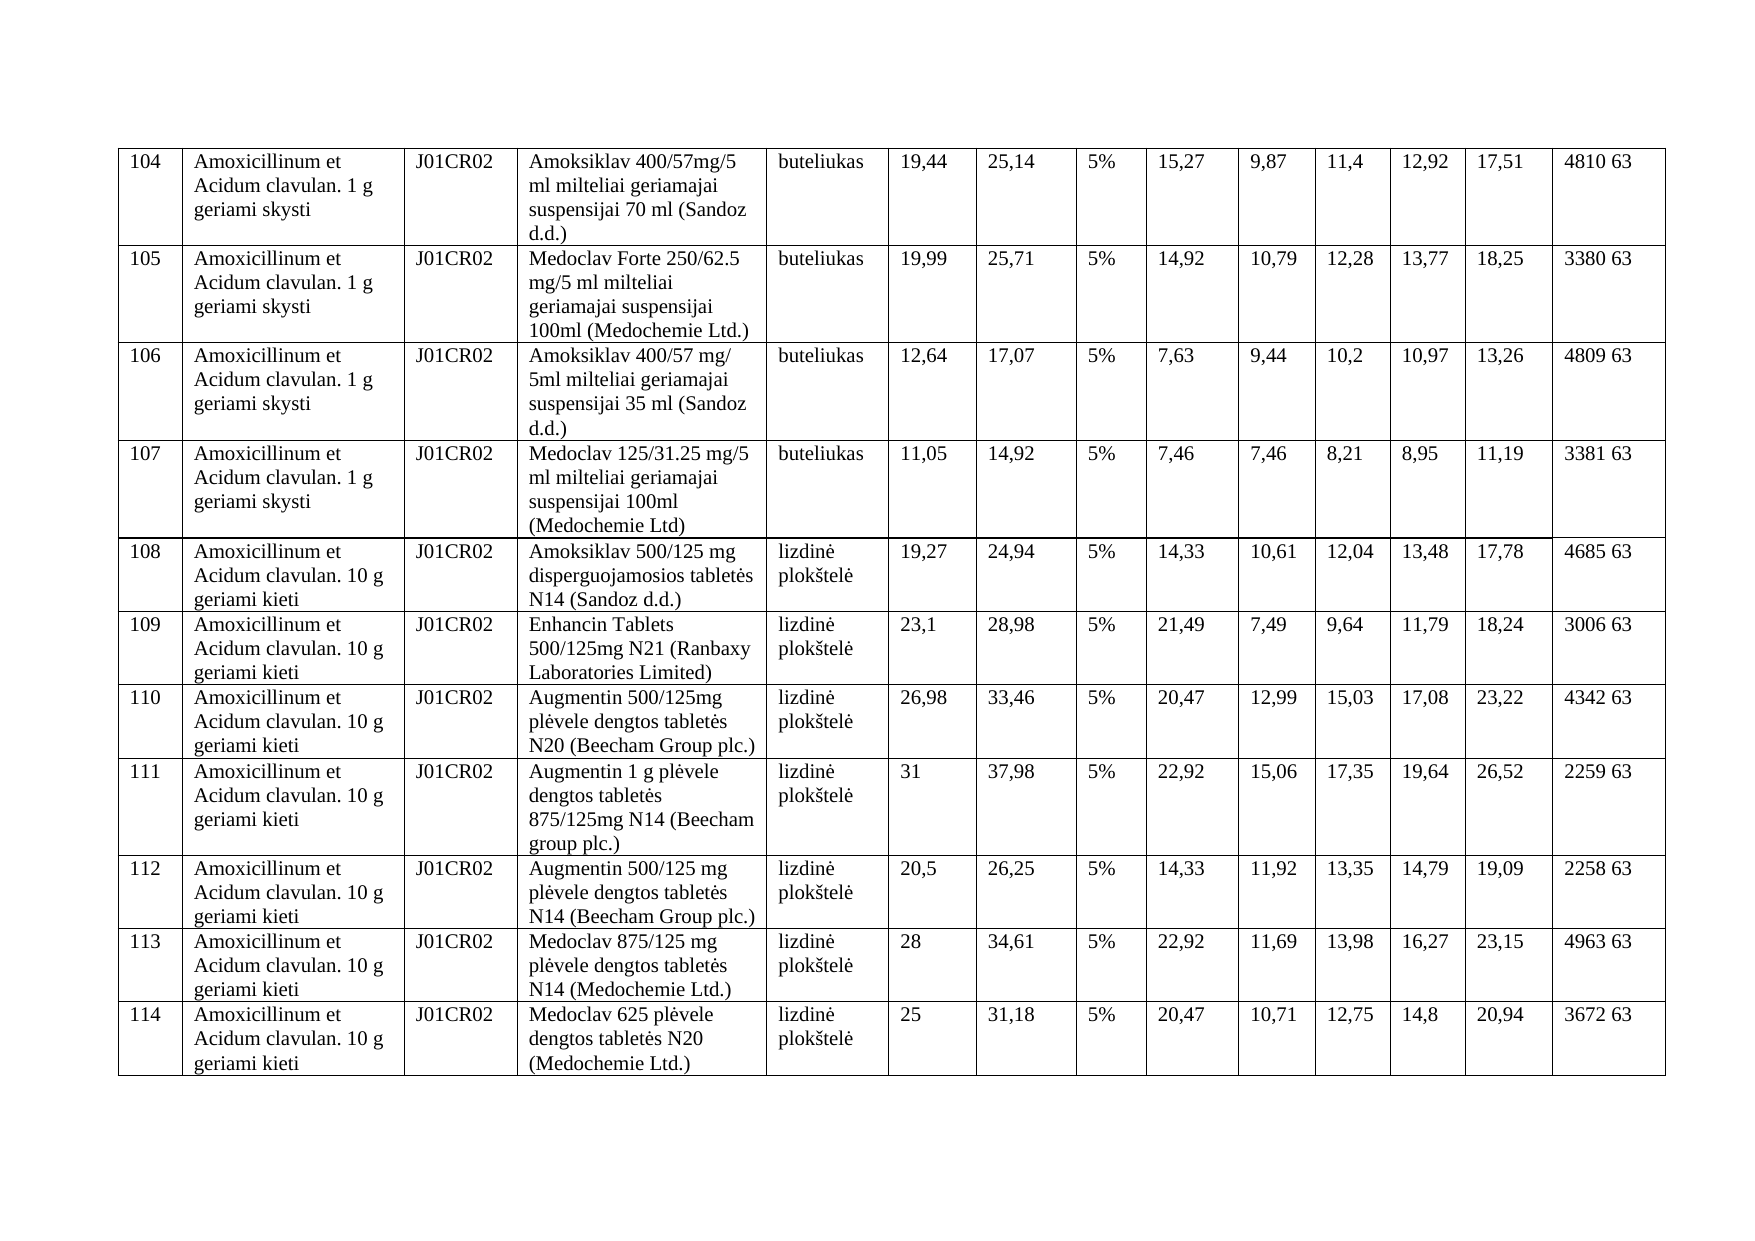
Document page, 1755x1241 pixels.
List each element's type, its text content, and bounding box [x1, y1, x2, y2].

table_cell 23,22 [1466, 685, 1552, 757]
table_cell 111 [119, 759, 182, 855]
table_cell 7,46 [1147, 441, 1238, 537]
table_cell 14,92 [977, 441, 1076, 537]
table_cell 7,63 [1147, 343, 1238, 439]
table_cell 112 [119, 856, 182, 928]
table_cell Medoclav 625 plėvele dengtos tabletės N20 (Medochemie Ltd.) [518, 1002, 766, 1074]
table_cell 19,64 [1391, 759, 1465, 855]
table_cell 10,79 [1239, 246, 1315, 342]
table_cell 22,92 [1147, 759, 1238, 855]
table_cell 26,52 [1466, 759, 1552, 855]
table_cell Amoxicillinum et Acidum clavulan. 10 g geriami kieti [183, 759, 404, 855]
table_cell 5% [1077, 539, 1146, 611]
table_cell buteliukas [767, 343, 888, 439]
table_cell J01CR02 [405, 929, 517, 1001]
table_cell 13,35 [1316, 856, 1390, 928]
table_cell 11,05 [889, 441, 976, 537]
table_cell 14,92 [1147, 246, 1238, 342]
table_cell 2259 63 [1553, 759, 1665, 855]
table_cell 25 [889, 1002, 976, 1074]
table_cell 31,18 [977, 1002, 1076, 1074]
table_cell 9,87 [1239, 149, 1315, 245]
table_cell 10,2 [1316, 343, 1390, 439]
table_cell 23,1 [889, 612, 976, 684]
table_cell J01CR02 [405, 343, 517, 439]
table_cell 20,94 [1466, 1002, 1552, 1074]
table_cell 16,27 [1391, 929, 1465, 1001]
table_cell 24,94 [977, 539, 1076, 611]
table_cell 5% [1077, 343, 1146, 439]
table_cell 5% [1077, 1002, 1146, 1074]
table_cell 107 [119, 441, 182, 537]
table_cell lizdinė plokštelė [767, 856, 888, 928]
table_cell 17,35 [1316, 759, 1390, 855]
table_cell 25,71 [977, 246, 1076, 342]
table_cell lizdinė plokštelė [767, 685, 888, 757]
table_cell 11,69 [1239, 929, 1315, 1001]
table_cell lizdinė plokštelė [767, 612, 888, 684]
table_cell 20,47 [1147, 685, 1238, 757]
table_cell J01CR02 [405, 856, 517, 928]
table_cell 10,97 [1391, 343, 1465, 439]
table_cell 19,99 [889, 246, 976, 342]
table_cell 17,51 [1466, 149, 1552, 245]
table_cell Amoksiklav 400/57 mg/ 5ml milteliai geriamajai suspensijai 35 ml (Sandoz d.d.) [518, 343, 766, 439]
table_cell Amoxicillinum et Acidum clavulan. 10 g geriami kieti [183, 1002, 404, 1074]
table_cell Amoxicillinum et Acidum clavulan. 10 g geriami kieti [183, 929, 404, 1001]
table_cell 5% [1077, 441, 1146, 537]
table_cell Amoxicillinum et Acidum clavulan. 1 g geriami skysti [183, 441, 404, 537]
table_cell 5% [1077, 856, 1146, 928]
table_cell 11,19 [1466, 441, 1552, 537]
table_cell 14,33 [1147, 539, 1238, 611]
table_cell 14,8 [1391, 1002, 1465, 1074]
table_cell 33,46 [977, 685, 1076, 757]
table_cell 4963 63 [1553, 929, 1665, 1001]
table_cell Amoxicillinum et Acidum clavulan. 10 g geriami kieti [183, 856, 404, 928]
table_cell 12,28 [1316, 246, 1390, 342]
table_cell 17,78 [1466, 539, 1552, 611]
table_cell 108 [119, 539, 182, 611]
table_cell 15,06 [1239, 759, 1315, 855]
table_cell 105 [119, 246, 182, 342]
table_cell 26,98 [889, 685, 976, 757]
table_cell 5% [1077, 685, 1146, 757]
table_cell Medoclav 125/31.25 mg/5 ml milteliai geriamajai suspensijai 100ml (Medochemie Ltd) [518, 441, 766, 537]
table_cell Augmentin 500/125 mg plėvele dengtos tabletės N14 (Beecham Group plc.) [518, 856, 766, 928]
table_cell 10,61 [1239, 539, 1315, 611]
table_cell 114 [119, 1002, 182, 1074]
table_cell Amoxicillinum et Acidum clavulan. 1 g geriami skysti [183, 246, 404, 342]
table_cell 19,27 [889, 539, 976, 611]
table_cell 7,46 [1239, 441, 1315, 537]
table_cell 13,26 [1466, 343, 1552, 439]
table_cell 3381 63 [1553, 441, 1665, 537]
table_cell 34,61 [977, 929, 1076, 1001]
table_cell 110 [119, 685, 182, 757]
table_cell 9,44 [1239, 343, 1315, 439]
table_cell 12,04 [1316, 539, 1390, 611]
table_cell 10,71 [1239, 1002, 1315, 1074]
table_cell 26,25 [977, 856, 1076, 928]
table_cell J01CR02 [405, 149, 517, 245]
table_cell 11,4 [1316, 149, 1390, 245]
table_cell J01CR02 [405, 246, 517, 342]
table_cell 15,03 [1316, 685, 1390, 757]
table_cell 4685 63 [1553, 538, 1665, 611]
table_cell 25,14 [977, 149, 1076, 245]
table_cell 14,33 [1147, 856, 1238, 928]
table_cell 104 [119, 149, 182, 245]
table_cell J01CR02 [405, 539, 517, 611]
table_cell 8,95 [1391, 441, 1465, 537]
table_cell 13,77 [1391, 246, 1465, 342]
table_cell 3006 63 [1553, 612, 1665, 684]
table_cell 109 [119, 612, 182, 684]
table_cell 37,98 [977, 759, 1076, 855]
table_cell buteliukas [767, 149, 888, 245]
table_cell 12,99 [1239, 685, 1315, 757]
table_cell 22,92 [1147, 929, 1238, 1001]
table_cell Augmentin 500/125mg plėvele dengtos tabletės N20 (Beecham Group plc.) [518, 685, 766, 757]
table_cell 21,49 [1147, 612, 1238, 684]
table_cell 5% [1077, 246, 1146, 342]
table_cell Amoxicillinum et Acidum clavulan. 10 g geriami kieti [183, 685, 404, 757]
table_cell 13,48 [1391, 539, 1465, 611]
table_cell 5% [1077, 612, 1146, 684]
table_cell J01CR02 [405, 759, 517, 855]
table_cell 4342 63 [1553, 685, 1665, 757]
table_cell lizdinė plokštelė [767, 759, 888, 855]
table_cell 19,44 [889, 149, 976, 245]
table_cell 12,64 [889, 343, 976, 439]
table_cell 2258 63 [1553, 856, 1665, 928]
table_cell 20,47 [1147, 1002, 1238, 1074]
table_cell 19,09 [1466, 856, 1552, 928]
table_cell 13,98 [1316, 929, 1390, 1001]
table_cell 3380 63 [1553, 246, 1665, 342]
table_cell 18,25 [1466, 246, 1552, 342]
table_cell 11,92 [1239, 856, 1315, 928]
table_cell 14,79 [1391, 856, 1465, 928]
table_cell Amoksiklav 500/125 mg disperguojamosios tabletės N14 (Sandoz d.d.) [518, 539, 766, 611]
table_cell J01CR02 [405, 685, 517, 757]
table_cell 20,5 [889, 856, 976, 928]
table_cell 31 [889, 759, 976, 855]
table_cell Medoclav Forte 250/62.5 mg/5 ml milteliai geriamajai suspensijai 100ml (Medochemie Ltd.) [518, 246, 766, 342]
table_cell buteliukas [767, 441, 888, 537]
table_cell 8,21 [1316, 441, 1390, 537]
table_cell 12,92 [1391, 149, 1465, 245]
table_cell 17,07 [977, 343, 1076, 439]
table_cell 9,64 [1316, 612, 1390, 684]
table_cell Amoksiklav 400/57mg/5 ml milteliai geriamajai suspensijai 70 ml (Sandoz d.d.) [518, 149, 766, 245]
table_cell Amoxicillinum et Acidum clavulan. 10 g geriami kieti [183, 612, 404, 684]
table_cell 15,27 [1147, 149, 1238, 245]
table_cell Amoxicillinum et Acidum clavulan. 1 g geriami skysti [183, 149, 404, 245]
table_cell 28,98 [977, 612, 1076, 684]
table_cell 18,24 [1466, 612, 1552, 684]
table_cell Medoclav 875/125 mg plėvele dengtos tabletės N14 (Medochemie Ltd.) [518, 929, 766, 1001]
table_cell 5% [1077, 759, 1146, 855]
table_cell Amoxicillinum et Acidum clavulan. 10 g geriami kieti [183, 539, 404, 611]
table_cell lizdinė plokštelė [767, 929, 888, 1001]
table_cell 11,79 [1391, 612, 1465, 684]
table_cell 3672 63 [1553, 1002, 1665, 1074]
table_cell 7,49 [1239, 612, 1315, 684]
table_cell J01CR02 [405, 612, 517, 684]
table_cell 12,75 [1316, 1002, 1390, 1074]
table_cell Enhancin Tablets 500/125mg N21 (Ranbaxy Laboratories Limited) [518, 612, 766, 684]
table_cell lizdinė plokštelė [767, 539, 888, 611]
table_cell 17,08 [1391, 685, 1465, 757]
table_cell 4809 63 [1553, 343, 1665, 439]
table_cell 113 [119, 929, 182, 1001]
table_cell Augmentin 1 g plėvele dengtos tabletės 875/125mg N14 (Beecham group plc.) [518, 759, 766, 855]
table_cell 106 [119, 343, 182, 439]
table_cell Amoxicillinum et Acidum clavulan. 1 g geriami skysti [183, 343, 404, 439]
table_cell 5% [1077, 149, 1146, 245]
table_cell J01CR02 [405, 1002, 517, 1074]
table_cell J01CR02 [405, 441, 517, 537]
table_cell 5% [1077, 929, 1146, 1001]
table_cell 4810 63 [1553, 149, 1665, 245]
table_cell 28 [889, 929, 976, 1001]
table_cell lizdinė plokštelė [767, 1002, 888, 1074]
table_cell buteliukas [767, 246, 888, 342]
table_cell 23,15 [1466, 929, 1552, 1001]
